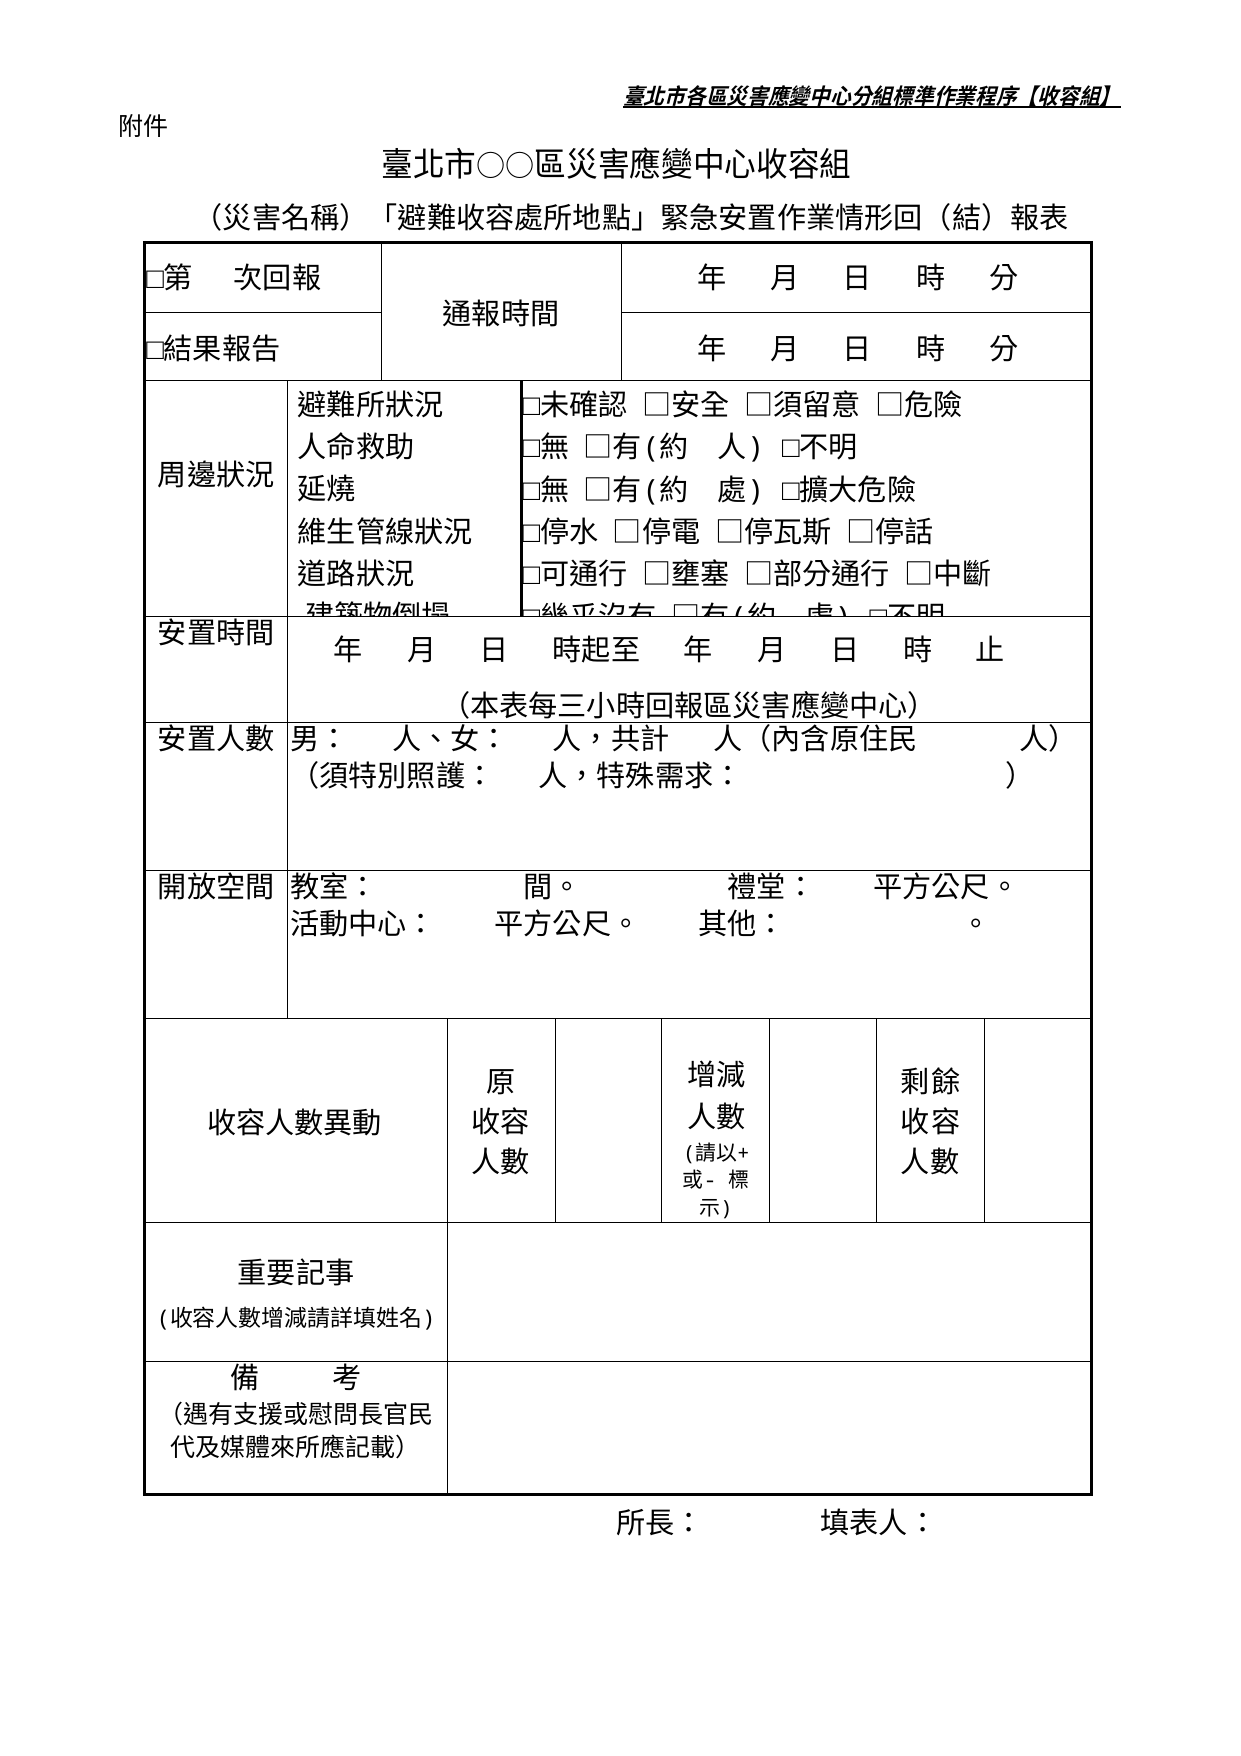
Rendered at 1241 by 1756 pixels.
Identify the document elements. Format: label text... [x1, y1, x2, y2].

table_cell 開放空間 [146, 871, 287, 1018]
table_header 通報時間 [382, 244, 621, 380]
table_cell 重要記事 (收容人數增減請詳填姓名) [146, 1223, 447, 1361]
table_cell 剩餘收容人數 [877, 1019, 984, 1222]
table_cell 收容人數異動 [146, 1019, 447, 1222]
table_cell [448, 1223, 1090, 1361]
text 所長： 填表人： [616, 1500, 1155, 1542]
table_cell 增減人數 (請以+或- 標示) [662, 1019, 769, 1222]
table_cell 備 考 （遇有支援或慰問長官民代及媒體來所應記載） [146, 1362, 447, 1493]
table_cell 年 月 日 時 分 [622, 313, 1090, 380]
table_cell [448, 1362, 1090, 1493]
table_cell 安置人數 [146, 723, 287, 870]
table_cell 原收容人數 [448, 1019, 555, 1222]
table_cell 避難所狀況 人命救助 延燒 維生管線狀況 道路狀況 建築物倒塌 [288, 381, 520, 616]
table_cell [985, 1019, 1090, 1222]
table_cell [770, 1019, 876, 1222]
table_cell [556, 1019, 661, 1222]
table_cell 安置時間 [146, 617, 287, 722]
table_cell 年 月 日 時起至 年 月 日 時 止 （本表每三小時回報區災害應變中心） [288, 617, 1090, 722]
table_cell 教室： 間。 禮堂： 平方公尺。 活動中心： 平方公尺。 其他： 。 [288, 871, 1090, 1018]
table_cell 周邊狀況 [146, 381, 287, 616]
table_header 年 月 日 時 分 [622, 244, 1090, 312]
text （災害名稱）「避難收容處所地點」緊急安置作業情形回（結）報表 [193, 195, 1155, 237]
table_cell 男： 人、女： 人，共計 人（內含原住民 人） （須特別照護： 人，特殊需求： ） [288, 723, 1090, 870]
table_cell □未確認 □安全 □須留意 □危險 □無 □有(約 人) □不明 □無 □有(約 處) □擴大危險 □停水 □停電 □停瓦斯 □停話 □可通行 □壅塞 □部分通行 □中斷 □幾乎沒有 □有(約 處) □不明 [523, 381, 1090, 616]
table_header □第 次回報 [146, 244, 381, 312]
table_cell □結果報告 [146, 313, 381, 380]
